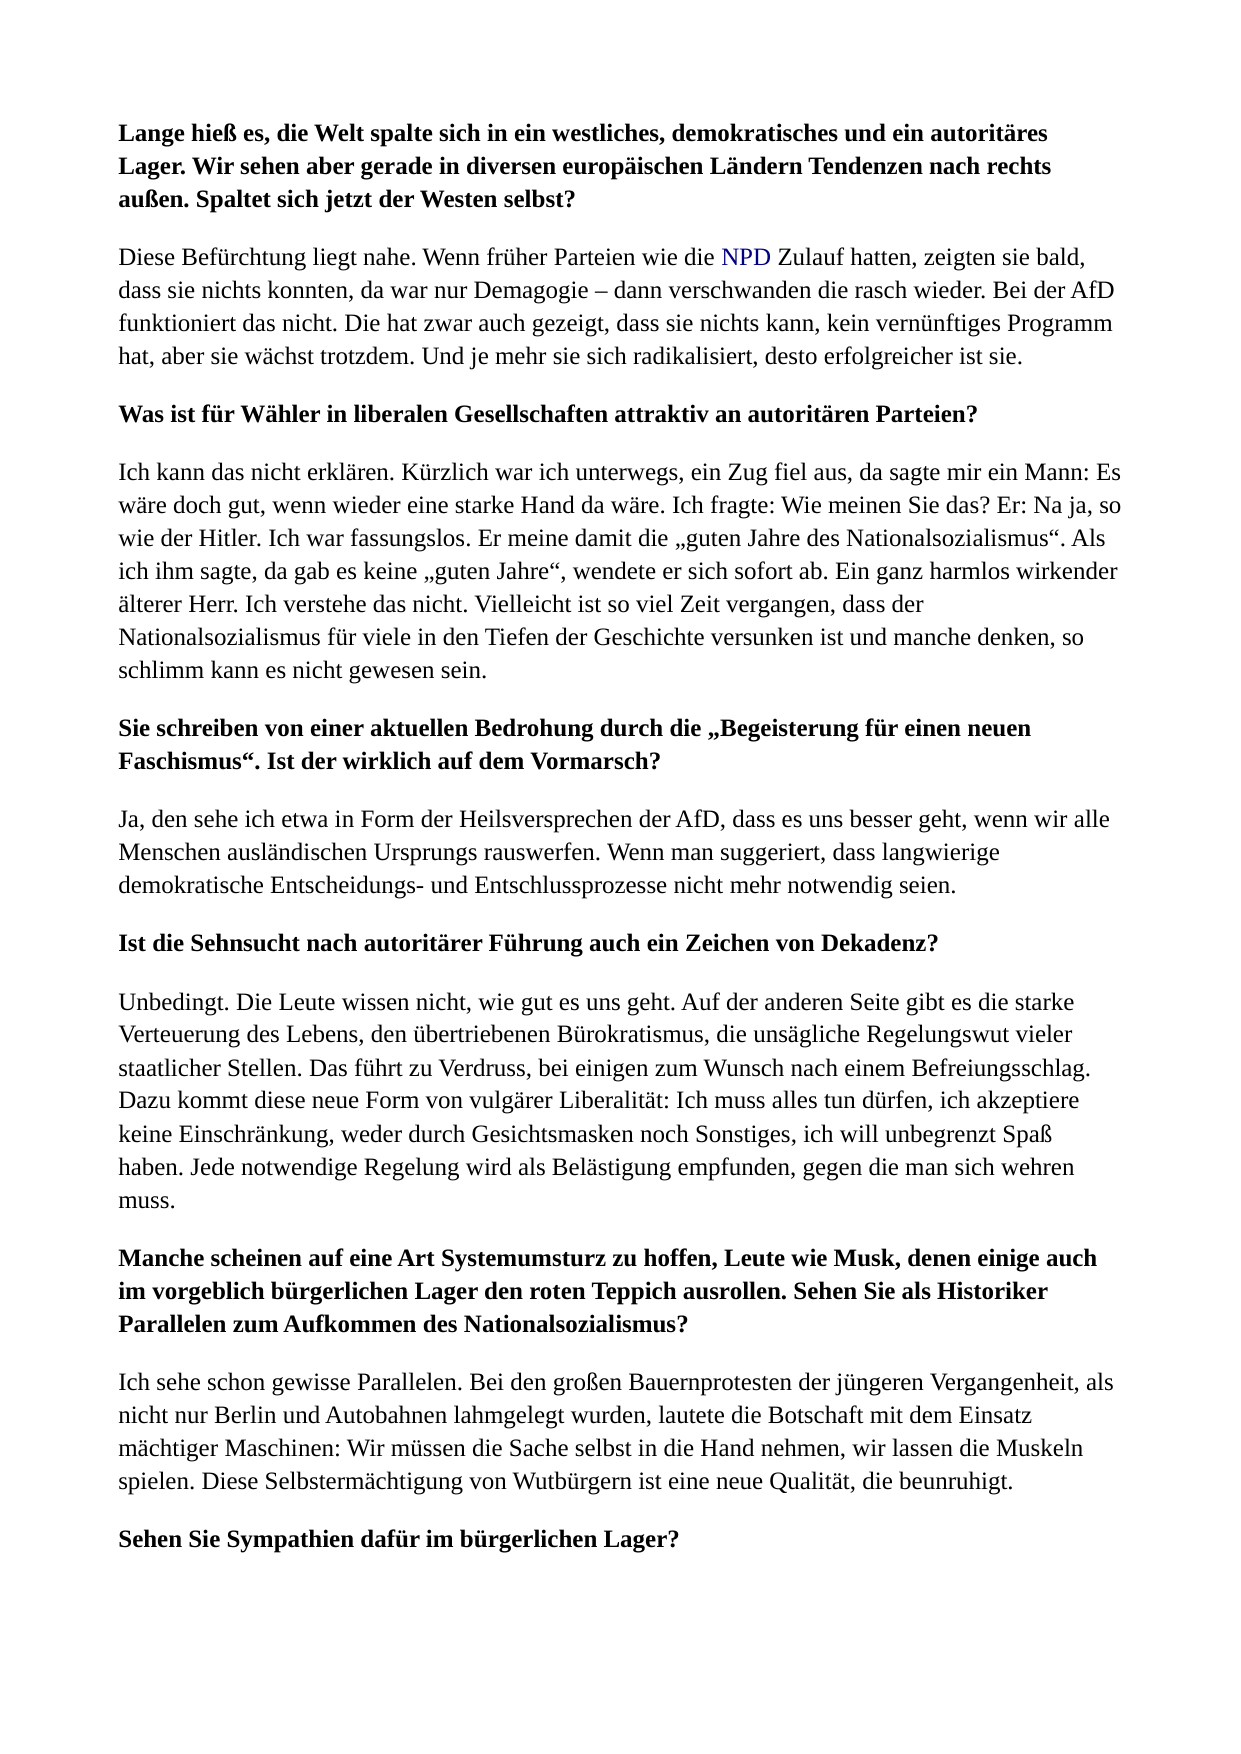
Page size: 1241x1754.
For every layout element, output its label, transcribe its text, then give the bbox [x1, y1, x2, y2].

text Was ist für Wähler in liberalen Gesellschaften attraktiv an autoritären Parteien? [118, 399, 1122, 428]
text Manche scheinen auf eine Art Systemumsturz zu hoffen, Leute wie Musk, denen einige auch im vorgeblich bürgerlichen Lager den roten Teppich ausrollen. Sehen Sie als Historiker Parallelen zum Aufkommen des Nationalsozialismus? [118, 1243, 1122, 1337]
text Ist die Sehnsucht nach autoritärer Führung auch ein Zeichen von Dekadenz? [118, 928, 1122, 957]
text Lange hieß es, die Welt spalte sich in ein westliches, demokratisches und ein autoritäres Lager. Wir sehen aber gerade in diversen europäischen Ländern Tendenzen nach rechts außen. Spaltet sich jetzt der Westen selbst? [118, 118, 1122, 213]
text Unbedingt. Die Leute wissen nicht, wie gut es uns geht. Auf der anderen Seite gibt es die starke Verteuerung des Lebens, den übertriebenen Bürokratismus, die unsägliche Regelungswut vieler staatlicher Stellen. Das führt zu Verdruss, bei einigen zum Wunsch nach einem Befreiungsschlag. Dazu kommt diese neue Form von vulgärer Liberalität: Ich muss alles tun dürfen, ich akzeptiere keine Einschränkung, weder durch Gesichtsmasken noch Sonstiges, ich will unbegrenzt Spaß haben. Jede notwendige Regelung wird als Belästigung empfunden, gegen die man sich wehren muss. [118, 987, 1122, 1213]
text Ich sehe schon gewisse Parallelen. Bei den großen Bauernprotesten der jüngeren Vergangenheit, als nicht nur Berlin und Autobahnen lahmgelegt wurden, lautete die Botschaft mit dem Einsatz mächtiger Maschinen: Wir müssen die Sache selbst in die Hand nehmen, wir lassen die Muskeln spielen. Diese Selbstermächtigung von Wutbürgern ist eine neue Qualität, die beunruhigt. [118, 1367, 1122, 1494]
text Diese Befürchtung liegt nahe. Wenn früher Parteien wie die NPD Zulauf hatten, zeigten sie bald, dass sie nichts konnten, da war nur Demagogie – dann verschwanden die rasch wieder. Bei der AfD funktioniert das nicht. Die hat zwar auch gezeigt, dass sie nichts kann, kein vernünftiges Programm hat, aber sie wächst trotzdem. Und je mehr sie sich radikalisiert, desto erfolgreicher ist sie. [118, 242, 1122, 370]
text Sehen Sie Sympathien dafür im bürgerlichen Lager? [118, 1524, 1122, 1553]
text Ja, den sehe ich etwa in Form der Heilsversprechen der AfD, dass es uns besser geht, wenn wir alle Menschen ausländischen Ursprungs rauswerfen. Wenn man suggeriert, dass langwierige demokratische Entscheidungs- und Entschlussprozesse nicht mehr notwendig seien. [118, 804, 1122, 899]
text Sie schreiben von einer aktuellen Bedrohung durch die „Begeisterung für einen neuen Faschismus“. Ist der wirklich auf dem Vormarsch? [118, 713, 1122, 775]
text Ich kann das nicht erklären. Kürzlich war ich unterwegs, ein Zug fiel aus, da sagte mir ein Mann: Es wäre doch gut, wenn wieder eine starke Hand da wäre. Ich fragte: Wie meinen Sie das? Er: Na ja, so wie der Hitler. Ich war fassungslos. Er meine damit die „guten Jahre des Nationalsozialismus“. Als ich ihm sagte, da gab es keine „guten Jahre“, wendete er sich sofort ab. Ein ganz harmlos wirkender älterer Herr. Ich verstehe das nicht. Vielleicht ist so viel Zeit vergangen, dass der Nationalsozialismus für viele in den Tiefen der Geschichte versunken ist und manche denken, so schlimm kann es nicht gewesen sein. [118, 457, 1122, 684]
